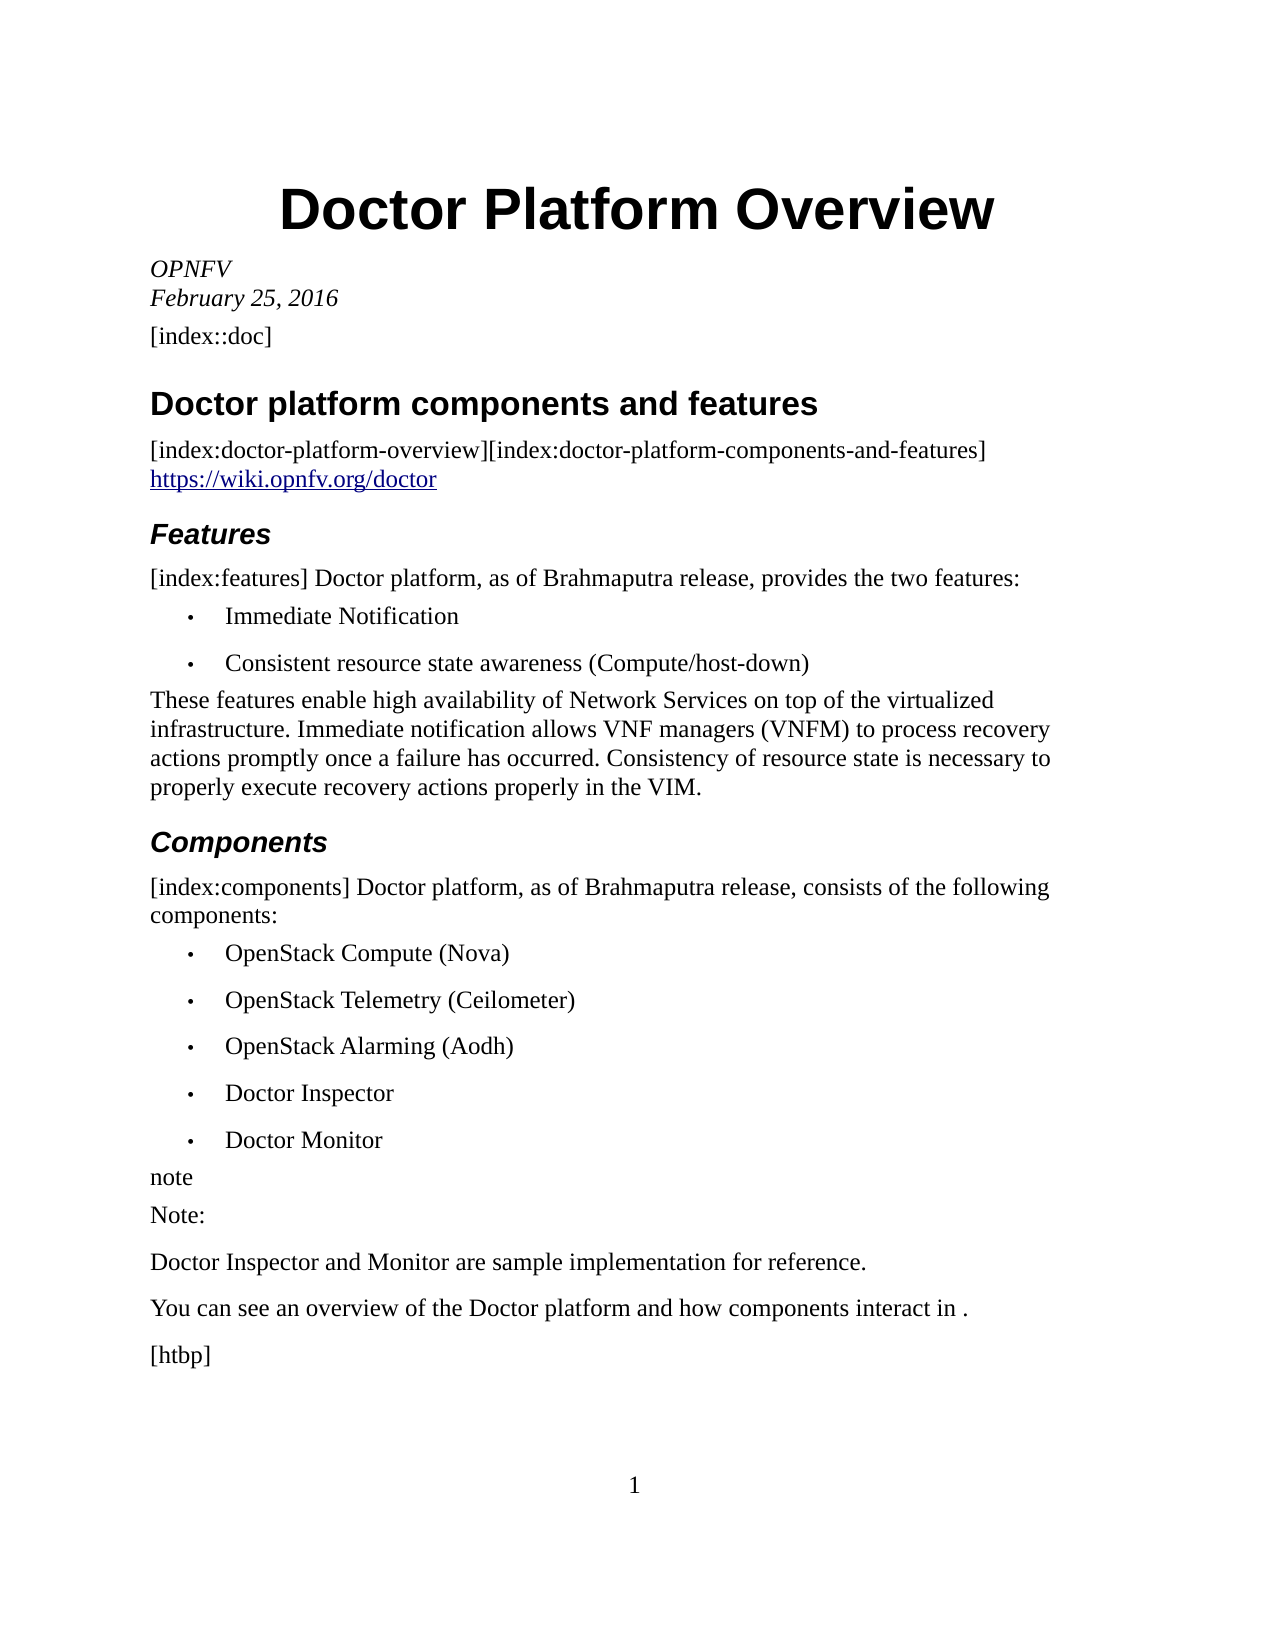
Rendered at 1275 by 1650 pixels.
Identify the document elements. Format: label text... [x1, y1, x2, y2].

list OpenStack Alarming (Aodh) [187, 1031, 1125, 1060]
text These features enable high availability of Network Services on top of the virtualized infrastructure. Immediate notification allows VNF managers (VNFM) to process recovery actions promptly once a failure has occurred. Consistency of resource state is necessary to properly execute recovery actions properly in the VIM. [150, 686, 1125, 801]
text [index:features] Doctor platform, as of Brahmaputra release, provides the two features: [150, 563, 1125, 592]
list Consistent resource state awareness (Compute/host-down) [187, 648, 1125, 677]
list Doctor Monitor [187, 1125, 1125, 1153]
subtitle Features [150, 517, 1125, 551]
list OpenStack Compute (Nova) [187, 938, 1125, 967]
subtitle Doctor platform components and features [150, 384, 1125, 422]
text February 25, 2016 [150, 283, 1125, 312]
text [index:doctor-platform-overview][index:doctor-platform-components-and-features] https://wiki.opnfv.org/doctor [150, 435, 1125, 492]
text You can see an overview of the Doctor platform and how components interact in . [150, 1293, 1125, 1322]
title Doctor Platform Overview [150, 175, 1125, 242]
subtitle Components [150, 826, 1125, 859]
text [index::doc] [150, 321, 1125, 350]
list OpenStack Telemetry (Ceilometer) [187, 985, 1125, 1013]
text Doctor Inspector and Monitor are sample implementation for reference. [150, 1247, 1125, 1276]
text Note: [150, 1200, 1125, 1229]
list Doctor Inspector [187, 1078, 1125, 1107]
text OPNFV [150, 254, 1125, 283]
text note [150, 1162, 1125, 1191]
list Immediate Notification [187, 601, 1125, 630]
text [htbp] [150, 1340, 1125, 1369]
text [index:components] Doctor platform, as of Brahmaputra release, consists of the following components: [150, 872, 1125, 929]
